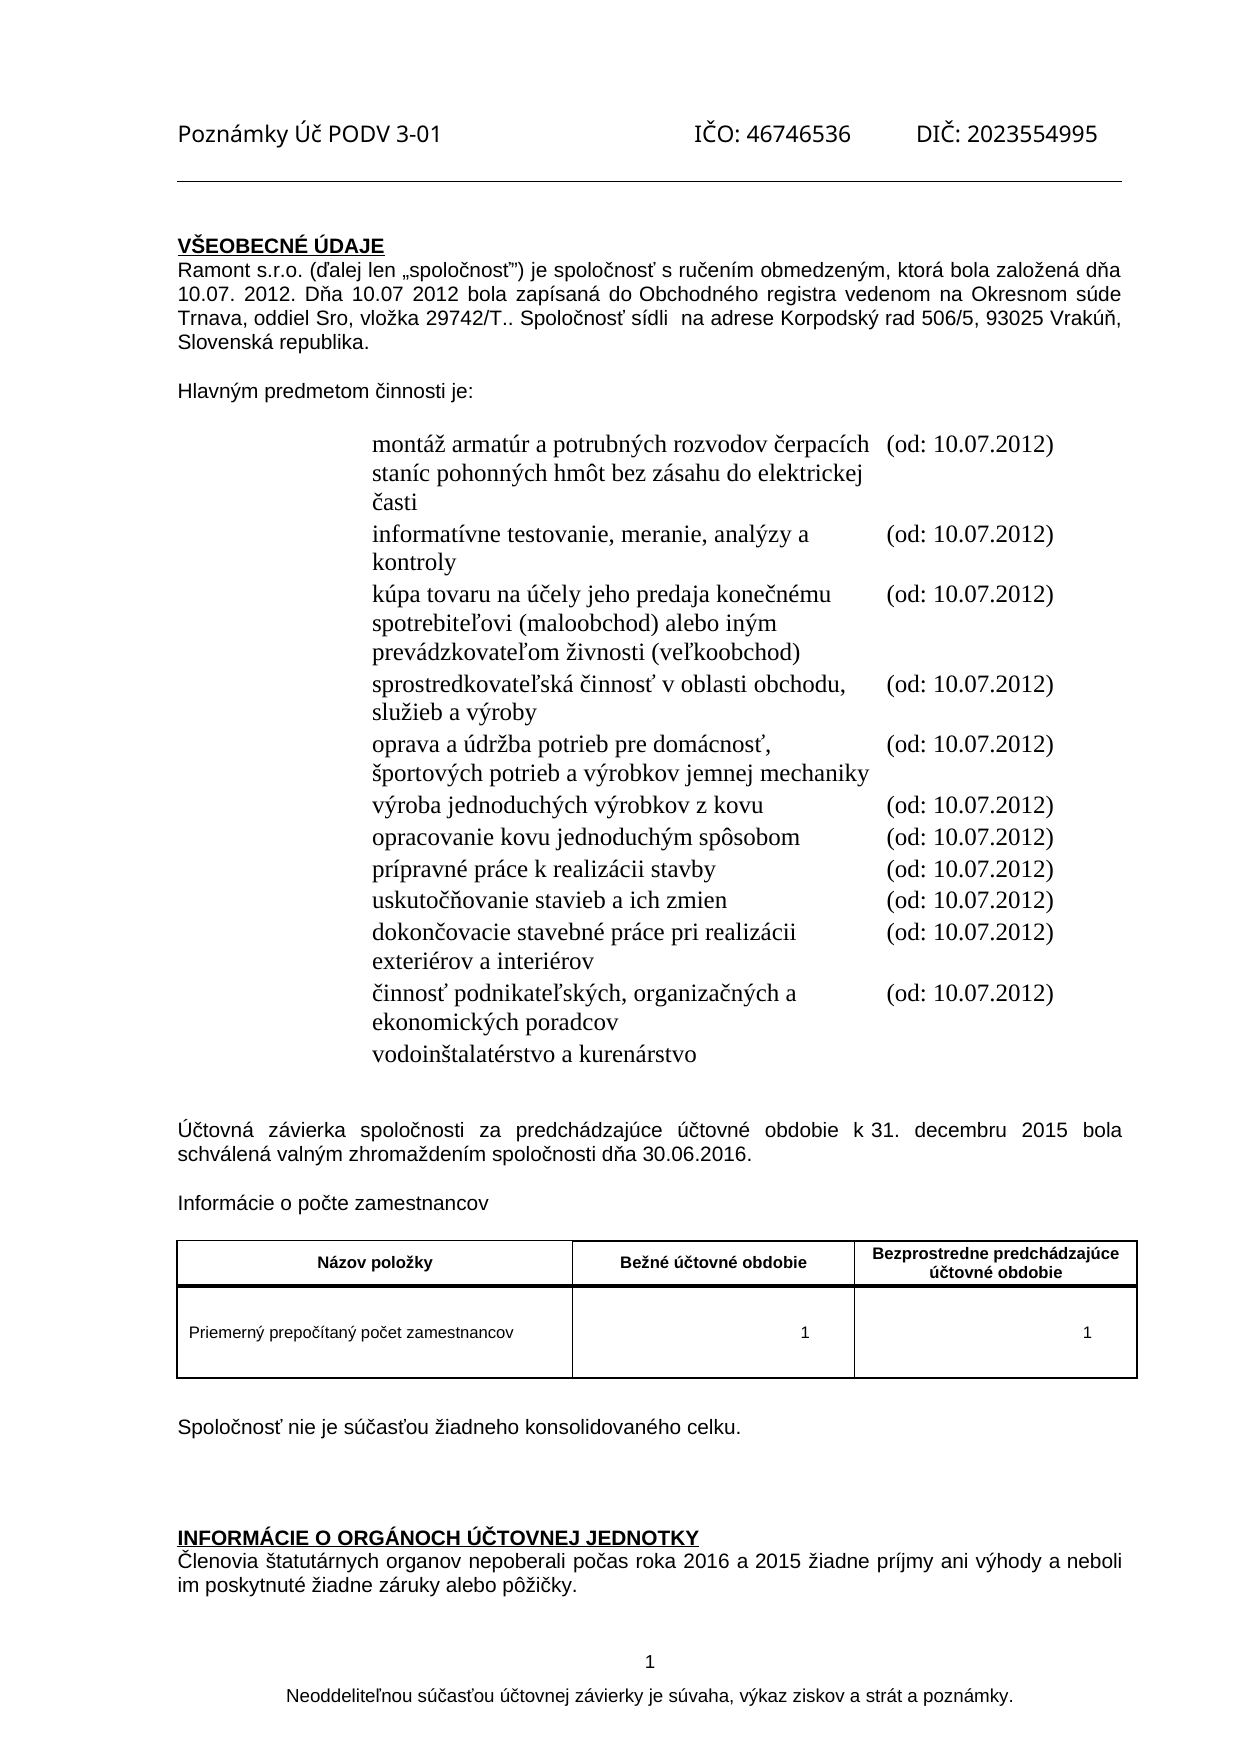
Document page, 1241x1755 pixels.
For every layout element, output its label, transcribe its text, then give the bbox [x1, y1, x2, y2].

table_cell 1 [573, 1288, 854, 1377]
table_header (od: 10.07.2012) [873, 728, 1122, 788]
table_header (od: 10.07.2012) [873, 820, 1122, 852]
table_header Bezprostredne predchádzajúce účtovné obdobie [855, 1242, 1136, 1284]
table_header prípravné práce k realizácii stavby [370, 852, 872, 884]
table_header (od: 10.07.2012) [873, 852, 1122, 884]
table_header (od: 10.07.2012) [873, 789, 1122, 820]
table_header (od: 10.07.2012) [873, 977, 1122, 1037]
table_header [177, 428, 370, 1069]
table_header vodoinštalatérstvo a kurenárstvo [370, 1037, 1122, 1069]
text Ramont s.r.o. (ďalej len „spoločnosť”) je spoločnosť s ručením obmedzeným, ktorá bola založená dňa 10.07. 2012. Dňa 10.07 2012 bola zapísaná do Obchodného registra vedenom na Okresnom súde Trnava, oddiel Sro, vložka 29742/T.. Spoločnosť sídli na adrese Korpodský rad 506/5, 93025 Vrakúň, Slovenská republika. [177, 258, 1122, 354]
table_header montáž armatúr a potrubných rozvodov čerpacích staníc pohonných hmôt bez zásahu do elektrickej časti [370, 428, 872, 517]
table_header uskutočňovanie stavieb a ich zmien [370, 884, 872, 916]
table_header informatívne testovanie, meranie, analýzy a kontroly [370, 517, 872, 578]
table_cell 1 [855, 1288, 1136, 1377]
table_header (od: 10.07.2012) [873, 517, 1122, 578]
table_header (od: 10.07.2012) [873, 578, 1122, 667]
table_header opracovanie kovu jednoduchým spôsobom [370, 820, 872, 852]
text Členovia štatutárnych organov nepoberali počas roka 2016 a 2015 žiadne príjmy ani výhody a neboli im poskytnuté žiadne záruky alebo pôžičky. [177, 1549, 1122, 1597]
table_header Názov položky [178, 1241, 572, 1284]
subtitle VŠEOBECNÉ ÚDAJE [177, 234, 1122, 258]
text Hlavným predmetom činnosti je: [177, 379, 1122, 403]
table_header činnosť podnikateľských, organizačných a ekonomických poradcov [370, 977, 872, 1037]
subtitle INFORMÁCIE o ORGÁNOCH ÚČTOVNEJ JEDNOTKY [177, 1525, 1122, 1549]
table_header Bežné účtovné obdobie [573, 1242, 854, 1284]
text Spoločnosť nie je súčasťou žiadneho konsolidovaného celku. [177, 1415, 1122, 1439]
table_header (od: 10.07.2012) [873, 916, 1122, 977]
table_header oprava a údržba potrieb pre domácnosť, športových potrieb a výrobkov jemnej mechaniky [370, 728, 872, 788]
text Účtovná závierka spoločnosti za predchádzajúce účtovné obdobie k 31. decembru 2015 bola schválená valným zhromaždením spoločnosti dňa 30.06.2016. [177, 1118, 1122, 1166]
table_header (od: 10.07.2012) [873, 884, 1122, 916]
table_header sprostredkovateľská činnosť v oblasti obchodu, služieb a výroby [370, 667, 872, 728]
table_cell Priemerný prepočítaný počet zamestnancov [178, 1288, 572, 1377]
table_header (od: 10.07.2012) [873, 428, 1122, 517]
table_header kúpa tovaru na účely jeho predaja konečnému spotrebiteľovi (maloobchod) alebo iným prevádzkovateľom živnosti (veľkoobchod) [370, 578, 872, 667]
table_header výroba jednoduchých výrobkov z kovu [370, 789, 872, 820]
table_header (od: 10.07.2012) [873, 667, 1122, 728]
table_header dokončovacie stavebné práce pri realizácii exteriérov a interiérov [370, 916, 872, 977]
text Informácie o počte zamestnancov [177, 1191, 1122, 1215]
